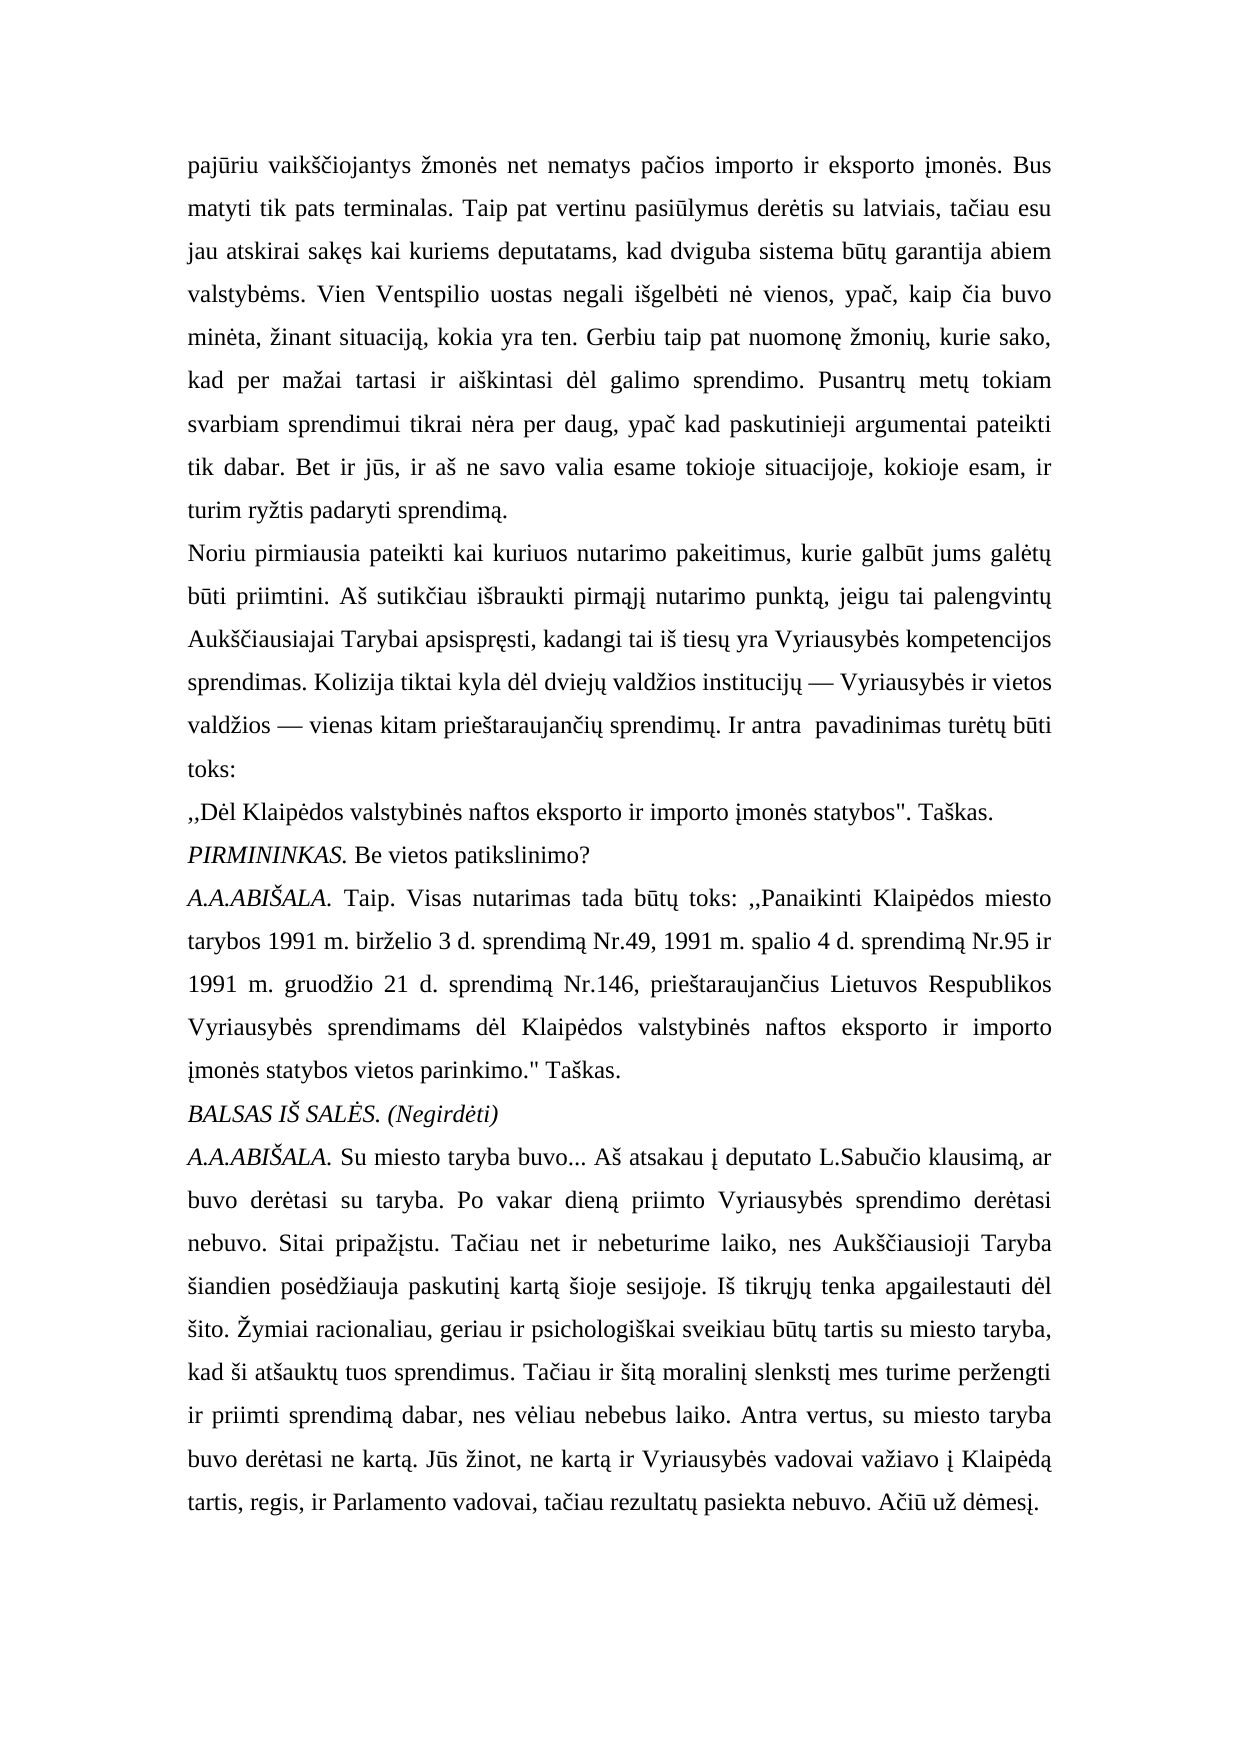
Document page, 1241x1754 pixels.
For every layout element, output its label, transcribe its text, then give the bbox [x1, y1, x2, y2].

text BALSAS IŠ SALĖS. (Negirdėti) [187, 1099, 1053, 1127]
text pajūriu vaikščiojantys žmonės net nematys pačios importo ir eksporto įmonės. Bus matyti tik pats terminalas. Taip pat vertinu pasiūlymus derėtis su latviais, tačiau esu jau atskirai sakęs kai kuriems deputatams, kad dviguba sistema būtų garantija abiem valstybėms. Vien Ventspilio uostas negali išgelbėti nė vienos, ypač, kaip čia buvo minėta, žinant situaciją, kokia yra ten. Gerbiu taip pat nuomonę žmonių, kurie sako, kad per mažai tartasi ir aiškintasi dėl galimo sprendimo. Pusantrų metų tokiam svarbiam sprendimui tikrai nėra per daug, ypač kad paskutinieji argumentai pateikti tik dabar. Bet ir jūs, ir aš ne savo valia esame tokioje situacijoje, kokioje esam, ir turim ryžtis padaryti sprendimą. [187, 150, 1053, 524]
text A.A.ABIŠALA. Taip. Visas nutarimas tada būtų toks: ,,Panaikinti Klaipėdos miesto tarybos 1991 m. birželio 3 d. sprendimą Nr.49, 1991 m. spalio 4 d. sprendimą Nr.95 ir 1991 m. gruodžio 21 d. sprendimą Nr.146, prieštaraujančius Lietuvos Respublikos Vyriausybės sprendimams dėl Klaipėdos valstybinės naftos eksporto ir importo įmonės statybos vietos parinkimo." Taškas. [187, 883, 1053, 1084]
text Noriu pirmiausia pateikti kai kuriuos nutarimo pakeitimus, kurie galbūt jums galėtų būti priimtini. Aš sutikčiau išbraukti pirmąjį nutarimo punktą, jeigu tai palengvintų Aukščiausiajai Tarybai apsispręsti, kadangi tai iš tiesų yra Vyriausybės kompetencijos sprendimas. Kolizija tiktai kyla dėl dviejų valdžios institucijų — Vyriausybės ir vietos valdžios — vienas kitam prieštaraujančių sprendimų. Ir antra pavadinimas turėtų būti toks: [187, 538, 1053, 782]
text PIRMININKAS. Be vietos patikslinimo? [187, 840, 1053, 869]
text A.A.ABIŠALA. Su miesto taryba buvo... Aš atsakau į deputato L.Sabučio klausimą, ar buvo derėtasi su taryba. Po vakar dieną priimto Vyriausybės sprendimo derėtasi nebuvo. Sitai pripažįstu. Tačiau net ir nebeturime laiko, nes Aukščiausioji Taryba šiandien posėdžiauja paskutinį kartą šioje sesijoje. Iš tikrųjų tenka apgailestauti dėl šito. Žymiai racionaliau, geriau ir psichologiškai sveikiau būtų tartis su miesto taryba, kad ši atšauktų tuos sprendimus. Tačiau ir šitą moralinį slenkstį mes turime peržengti ir priimti sprendimą dabar, nes vėliau nebebus laiko. Antra vertus, su miesto taryba buvo derėtasi ne kartą. Jūs žinot, ne kartą ir Vyriausybės vadovai važiavo į Klaipėdą tartis, regis, ir Parlamento vadovai, tačiau rezultatų pasiekta nebuvo. Ačiū už dėmesį. [187, 1142, 1053, 1516]
text ,,Dėl Klaipėdos valstybinės naftos eksporto ir importo įmonės statybos". Taškas. [187, 797, 1053, 826]
